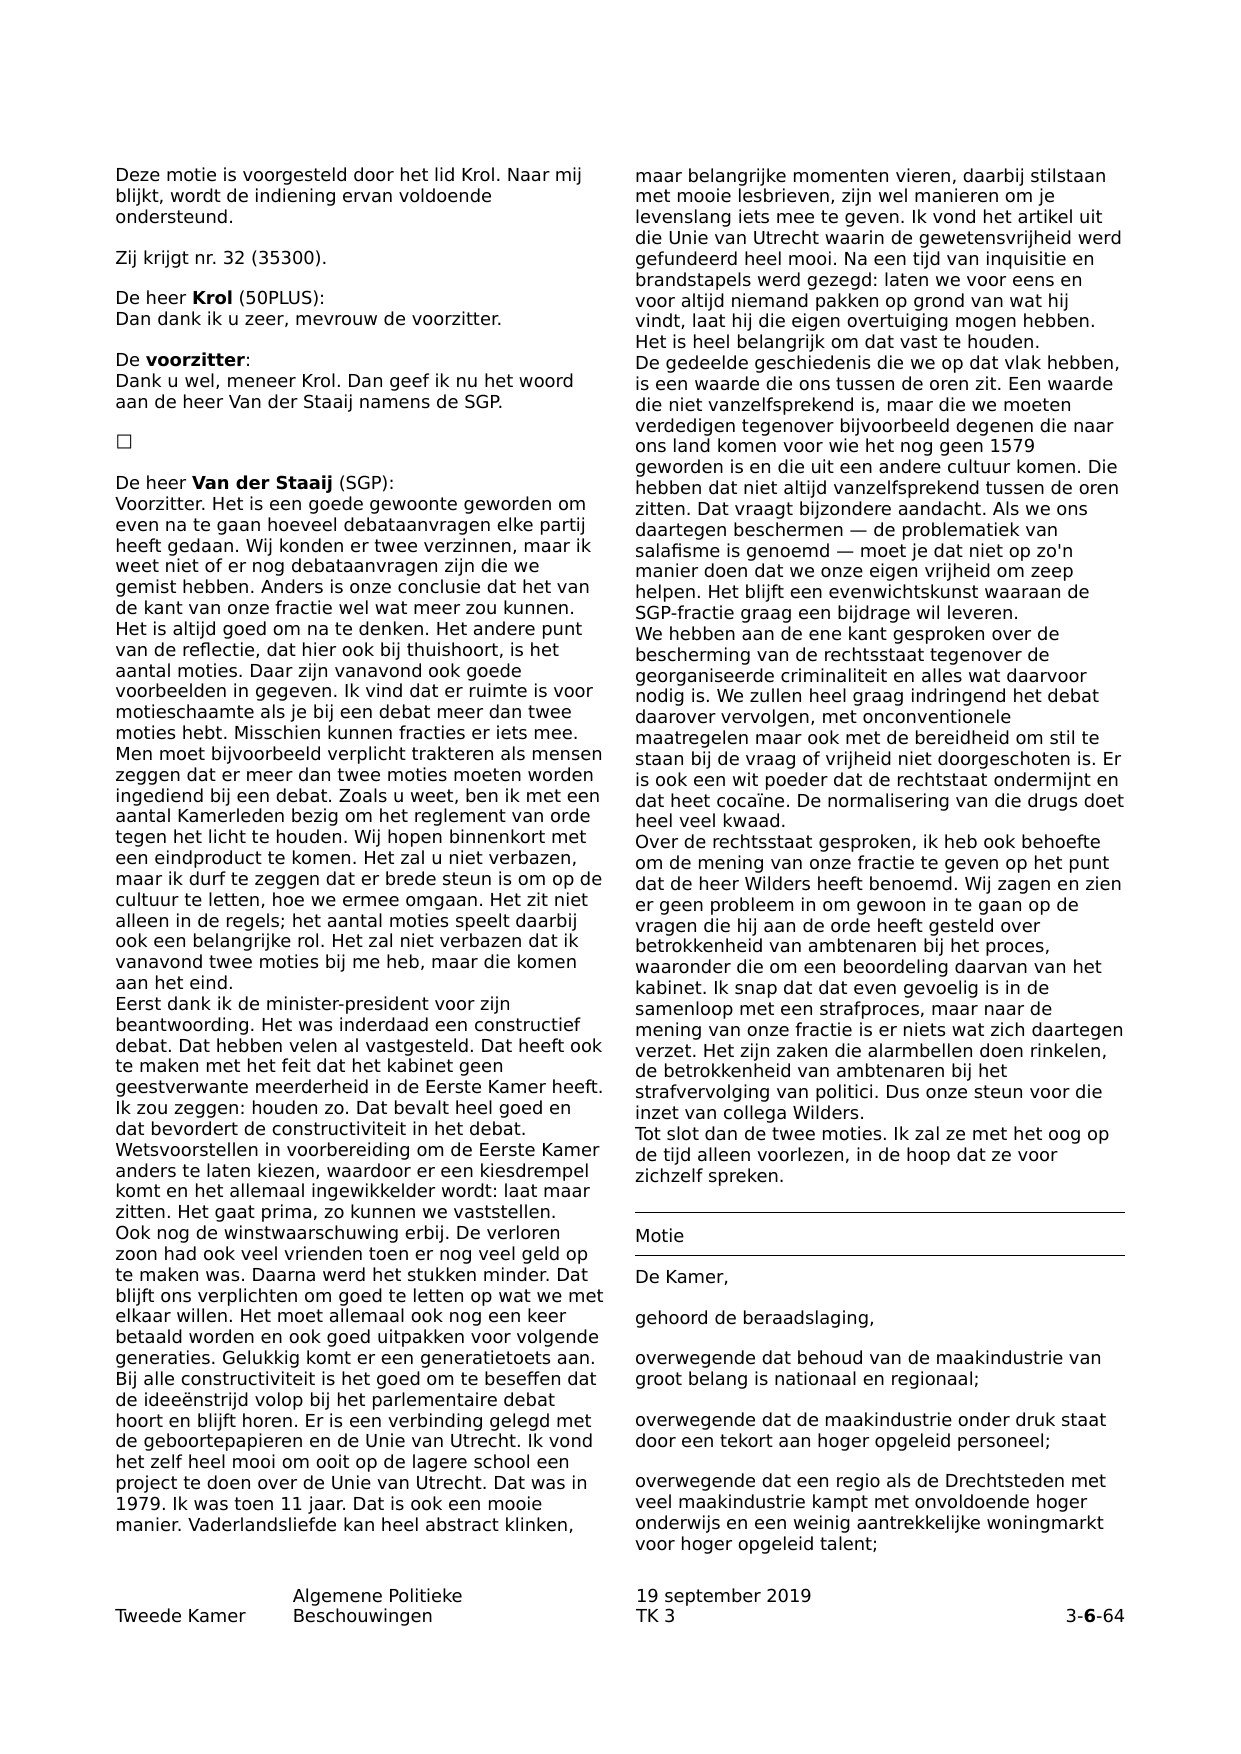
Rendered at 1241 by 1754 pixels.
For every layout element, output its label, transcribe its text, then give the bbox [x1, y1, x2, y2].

text Tot slot dan de twee moties. Ik zal ze met het oog op de tijd alleen voorlezen, in de hoop dat ze voor zichzelf spreken. [635, 1124, 1125, 1186]
text Deze motie is voorgesteld door het lid Krol. Naar mij blijkt, wordt de indiening ervan voldoende ondersteund. [115, 165, 605, 227]
text De voorzitter: [115, 350, 605, 371]
text We hebben aan de ene kant gesproken over de bescherming van de rechtsstaat tegenover de georganiseerde criminaliteit en alles wat daarvoor nodig is. We zullen heel graag indringend het debat daarover vervolgen, met onconventionele maatregelen maar ook met de bereidheid om stil te staan bij de vraag of vrijheid niet doorgeschoten is. Er is ook een wit poeder dat de rechtstaat ondermijnt en dat heet cocaïne. De normalisering van die drugs doet heel veel kwaad. [635, 624, 1125, 832]
text Eerst dank ik de minister-president voor zijn beantwoording. Het was inderdaad een constructief debat. Dat hebben velen al vastgesteld. Dat heeft ook te maken met het feit dat het kabinet geen geestverwante meerderheid in de Eerste Kamer heeft. Ik zou zeggen: houden zo. Dat bevalt heel goed en dat bevordert de constructiviteit in het debat. Wetsvoorstellen in voorbereiding om de Eerste Kamer anders te laten kiezen, waardoor er een kiesdrempel komt en het allemaal ingewikkelder wordt: laat maar zitten. Het gaat prima, zo kunnen we vaststellen. [115, 994, 605, 1223]
text Dan dank ik u zeer, mevrouw de voorzitter. [115, 309, 605, 330]
text Zij krijgt nr. 32 (35300). [115, 247, 605, 268]
text De Kamer, [635, 1267, 1125, 1287]
text De gedeelde geschiedenis die we op dat vlak hebben, is een waarde die ons tussen de oren zit. Een waarde die niet vanzelfsprekend is, maar die we moeten verdedigen tegenover bijvoorbeeld degenen die naar ons land komen voor wie het nog geen 1579 geworden is en die uit een andere cultuur komen. Die hebben dat niet altijd vanzelfsprekend tussen de oren zitten. Dat vraagt bijzondere aandacht. Als we ons daartegen beschermen — de problematiek van salafisme is genoemd — moet je dat niet op zo'n manier doen dat we onze eigen vrijheid om zeep helpen. Het blijft een evenwichtskunst waaraan de SGP-fractie graag een bijdrage wil leveren. [635, 353, 1125, 624]
text gehoord de beraadslaging, [635, 1307, 1125, 1328]
text ⬜ [115, 432, 605, 453]
text overwegende dat de maakindustrie onder druk staat door een tekort aan hoger opgeleid personeel; [635, 1410, 1125, 1451]
text Voorzitter. Het is een goede gewoonte geworden om even na te gaan hoeveel debataanvragen elke partij heeft gedaan. Wij konden er twee verzinnen, maar ik weet niet of er nog debataanvragen zijn die we gemist hebben. Anders is onze conclusie dat het van de kant van onze fractie wel wat meer zou kunnen. Het is altijd goed om na te denken. Het andere punt van de reflectie, dat hier ook bij thuishoort, is het aantal moties. Daar zijn vanavond ook goede voorbeelden in gegeven. Ik vind dat er ruimte is voor motieschaamte als je bij een debat meer dan twee moties hebt. Misschien kunnen fracties er iets mee. Men moet bijvoorbeeld verplicht trakteren als mensen zeggen dat er meer dan twee moties moeten worden ingediend bij een debat. Zoals u weet, ben ik met een aantal Kamerleden bezig om het reglement van orde tegen het licht te houden. Wij hopen binnenkort met een eindproduct te komen. Het zal u niet verbazen, maar ik durf te zeggen dat er brede steun is om op de cultuur te letten, hoe we ermee omgaan. Het zit niet alleen in de regels; het aantal moties speelt daarbij ook een belangrijke rol. Het zal niet verbazen dat ik vanavond twee moties bij me heb, maar die komen aan het eind. [115, 494, 605, 994]
text De heer Van der Staaij (SGP): [115, 473, 605, 494]
text De heer Krol (50PLUS): [115, 288, 605, 309]
text Ook nog de winstwaarschuwing erbij. De verloren zoon had ook veel vrienden toen er nog veel geld op te maken was. Daarna werd het stukken minder. Dat blijft ons verplichten om goed te letten op wat we met elkaar willen. Het moet allemaal ook nog een keer betaald worden en ook goed uitpakken voor volgende generaties. Gelukkig komt er een generatietoets aan. [115, 1223, 605, 1369]
text Bij alle constructiviteit is het goed om te beseffen dat de ideeënstrijd volop bij het parlementaire debat hoort en blijft horen. Er is een verbinding gelegd met de geboortepapieren en de Unie van Utrecht. Ik vond het zelf heel mooi om ooit op de lagere school een project te doen over de Unie van Utrecht. Dat was in 1979. Ik was toen 11 jaar. Dat is ook een mooie manier. Vaderlandsliefde kan heel abstract klinken, [115, 1369, 605, 1535]
text overwegende dat een regio als de Drechtsteden met veel maakindustrie kampt met onvoldoende hoger onderwijs en een weinig aantrekkelijke woningmarkt voor hoger opgeleid talent; [635, 1471, 1125, 1554]
text Motie [635, 1226, 1125, 1247]
text maar belangrijke momenten vieren, daarbij stilstaan met mooie lesbrieven, zijn wel manieren om je levenslang iets mee te geven. Ik vond het artikel uit die Unie van Utrecht waarin de gewetensvrijheid werd gefundeerd heel mooi. Na een tijd van inquisitie en brandstapels werd gezegd: laten we voor eens en voor altijd niemand pakken op grond van wat hij vindt, laat hij die eigen overtuiging mogen hebben. Het is heel belangrijk om dat vast te houden. [635, 165, 1125, 353]
text overwegende dat behoud van de maakindustrie van groot belang is nationaal en regionaal; [635, 1348, 1125, 1390]
text Over de rechtsstaat gesproken, ik heb ook behoefte om de mening van onze fractie te geven op het punt dat de heer Wilders heeft benoemd. Wij zagen en zien er geen probleem in om gewoon in te gaan op de vragen die hij aan de orde heeft gesteld over betrokkenheid van ambtenaren bij het proces, waaronder die om een beoordeling daarvan van het kabinet. Ik snap dat dat even gevoelig is in de samenloop met een strafproces, maar naar de mening van onze fractie is er niets wat zich daartegen verzet. Het zijn zaken die alarmbellen doen rinkelen, de betrokkenheid van ambtenaren bij het strafvervolging van politici. Dus onze steun voor die inzet van collega Wilders. [635, 832, 1125, 1124]
text Dank u wel, meneer Krol. Dan geef ik nu het woord aan de heer Van der Staaij namens de SGP. [115, 371, 605, 412]
